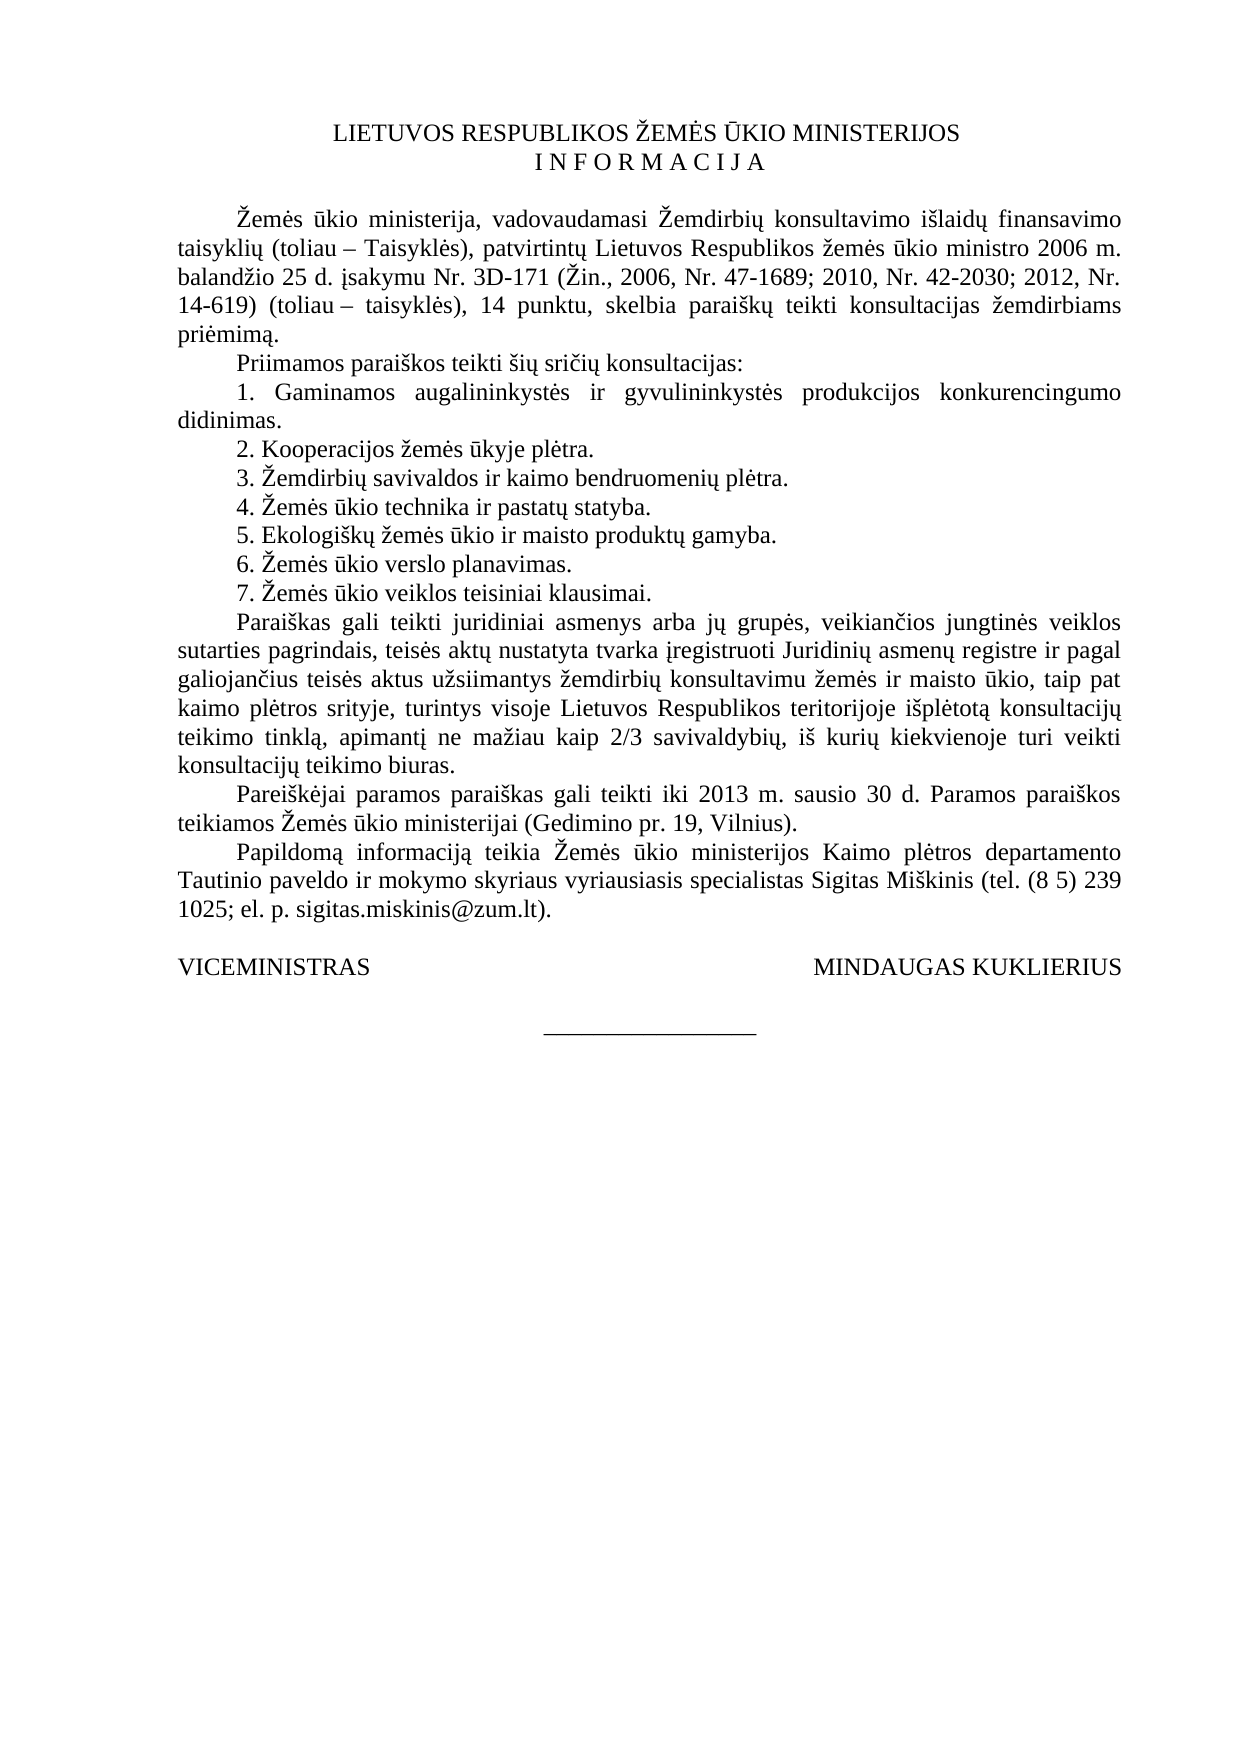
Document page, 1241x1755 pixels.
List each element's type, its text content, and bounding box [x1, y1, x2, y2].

text I N F O R M A C I J A [177, 147, 1122, 176]
text Paraiškas gali teikti juridiniai asmenys arba jų grupės, veikiančios jungtinės veiklos sutarties pagrindais, teisės aktų nustatyta tvarka įregistruoti Juridinių asmenų registre ir pagal galiojančius teisės aktus užsiimantys žemdirbių konsultavimu žemės ir maisto ūkio, taip pat kaimo plėtros srityje, turintys visoje Lietuvos Respublikos teritorijoje išplėtotą konsultacijų teikimo tinklą, apimantį ne mažiau kaip 2/3 savivaldybių, iš kurių kiekvienoje turi veikti konsultacijų teikimo biuras. [177, 607, 1122, 779]
text 1. Gaminamos augalininkystės ir gyvulininkystės produkcijos konkurencingumo didinimas. [177, 377, 1122, 434]
text Papildomą informaciją teikia Žemės ūkio ministerijos Kaimo plėtros departamento Tautinio paveldo ir mokymo skyriaus vyriausiasis specialistas Sigitas Miškinis (tel. (8 5) 239 1025; el. p. sigitas.miskinis@zum.lt). [177, 837, 1122, 923]
text 6. Žemės ūkio verslo planavimas. [177, 549, 1122, 578]
text _________________ [177, 1009, 1122, 1038]
text Viceministras Mindaugas Kuklierius [177, 952, 1122, 981]
text 4. Žemės ūkio technika ir pastatų statyba. [177, 492, 1122, 521]
text 7. Žemės ūkio veiklos teisiniai klausimai. [177, 578, 1122, 607]
text Priimamos paraiškos teikti šių sričių konsultacijas: [177, 348, 1122, 377]
text LIETUVOS RESPUBLIKOS ŽEMĖS ŪKIO MINISTERIJOS [177, 118, 1122, 147]
text 2. Kooperacijos žemės ūkyje plėtra. [177, 434, 1122, 463]
text Žemės ūkio ministerija, vadovaudamasi Žemdirbių konsultavimo išlaidų finansavimo taisyklių (toliau – Taisyklės), patvirtintų Lietuvos Respublikos žemės ūkio ministro 2006 m. balandžio 25 d. įsakymu Nr. 3D-171 (Žin., 2006, Nr. 47-1689; 2010, Nr. 42-2030; 2012, Nr. 14-619) (toliau – taisyklės), 14 punktu, skelbia paraiškų teikti konsultacijas žemdirbiams priėmimą. [177, 204, 1122, 348]
text 5. Ekologiškų žemės ūkio ir maisto produktų gamyba. [177, 521, 1122, 549]
text Pareiškėjai paramos paraiškas gali teikti iki 2013 m. sausio 30 d. Paramos paraiškos teikiamos Žemės ūkio ministerijai (Gedimino pr. 19, Vilnius). [177, 779, 1122, 837]
text 3. Žemdirbių savivaldos ir kaimo bendruomenių plėtra. [177, 463, 1122, 492]
